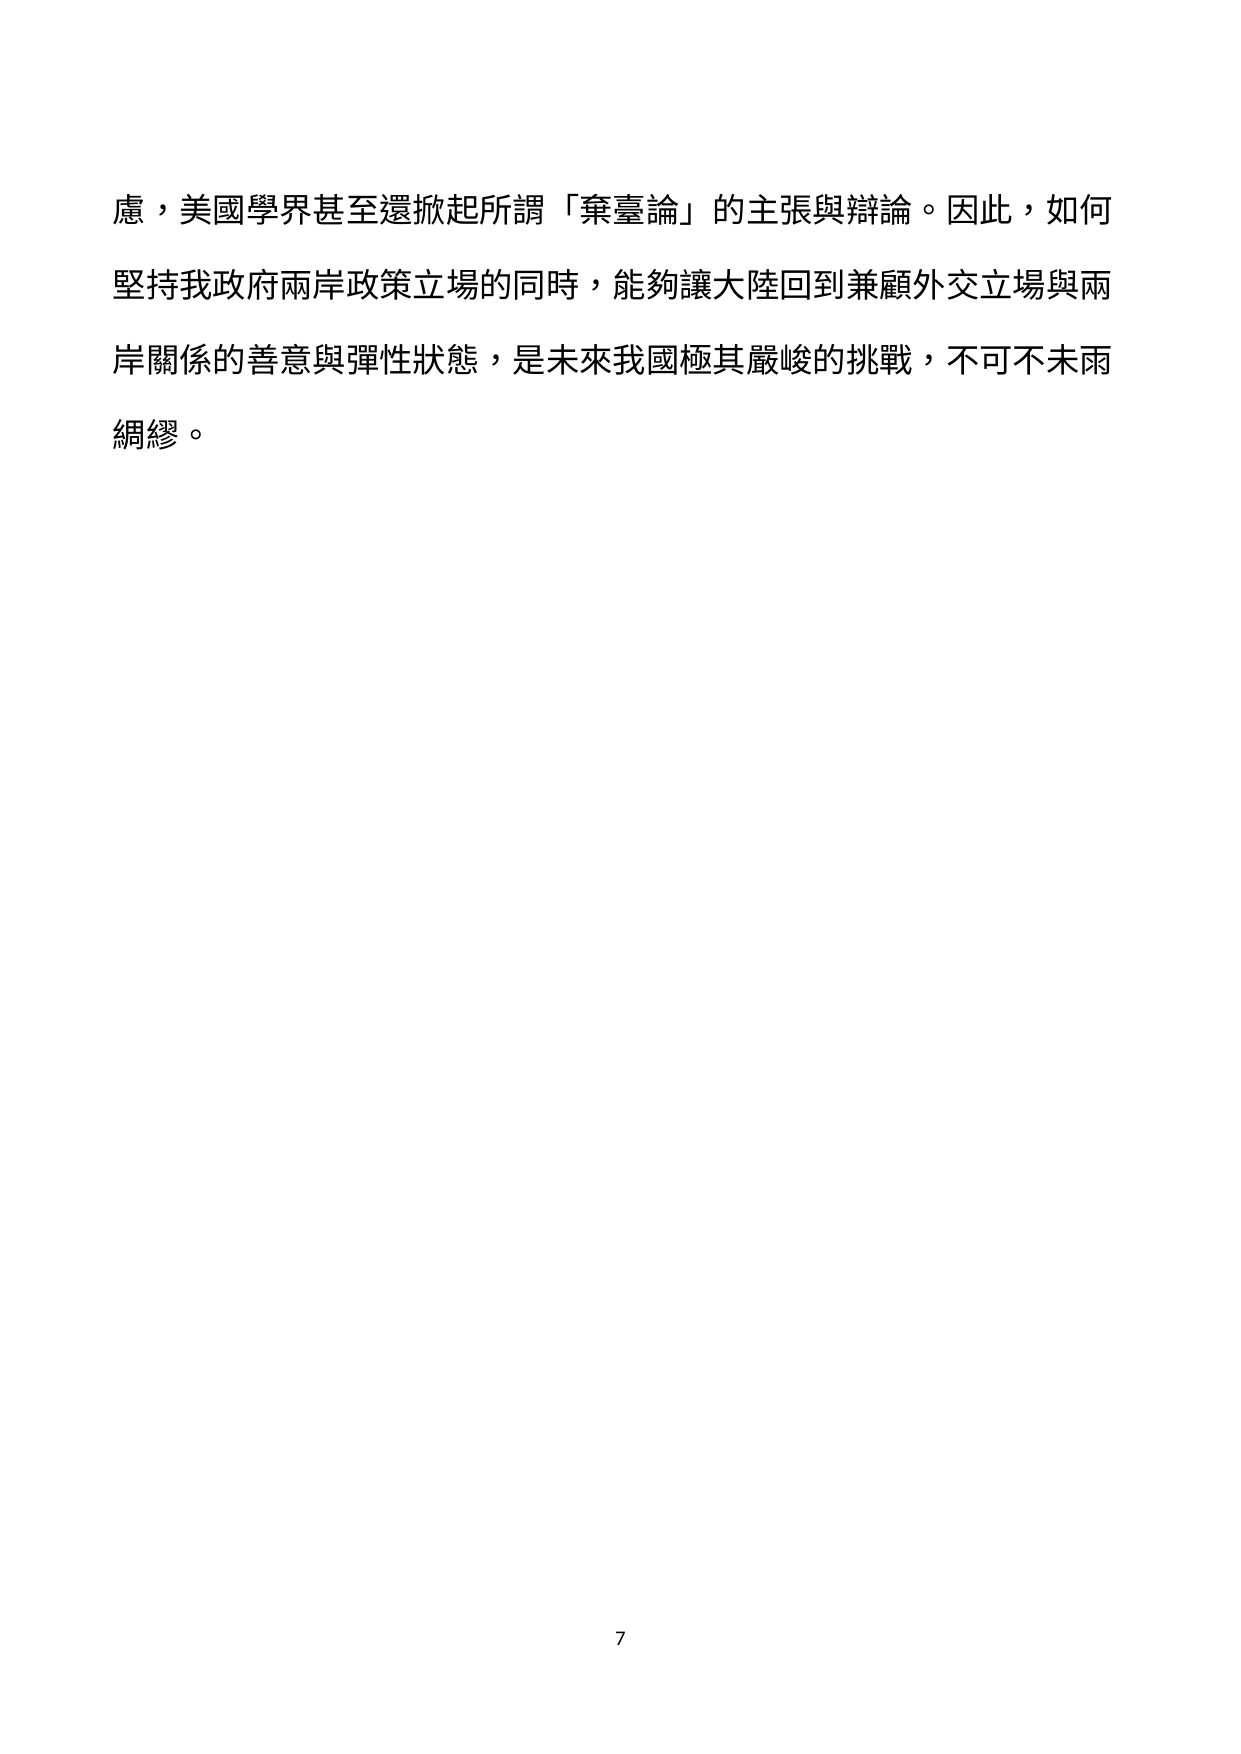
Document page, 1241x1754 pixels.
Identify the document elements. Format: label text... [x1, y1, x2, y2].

text 慮，美國學界甚至還掀起所謂「棄臺論」的主張與辯論。因此，如何堅持我政府兩岸政策立場的同時，能夠讓大陸回到兼顧外交立場與兩岸關係的善意與彈性狀態，是未來我國極其嚴峻的挑戰，不可不未雨綢繆。 [112, 164, 1128, 464]
